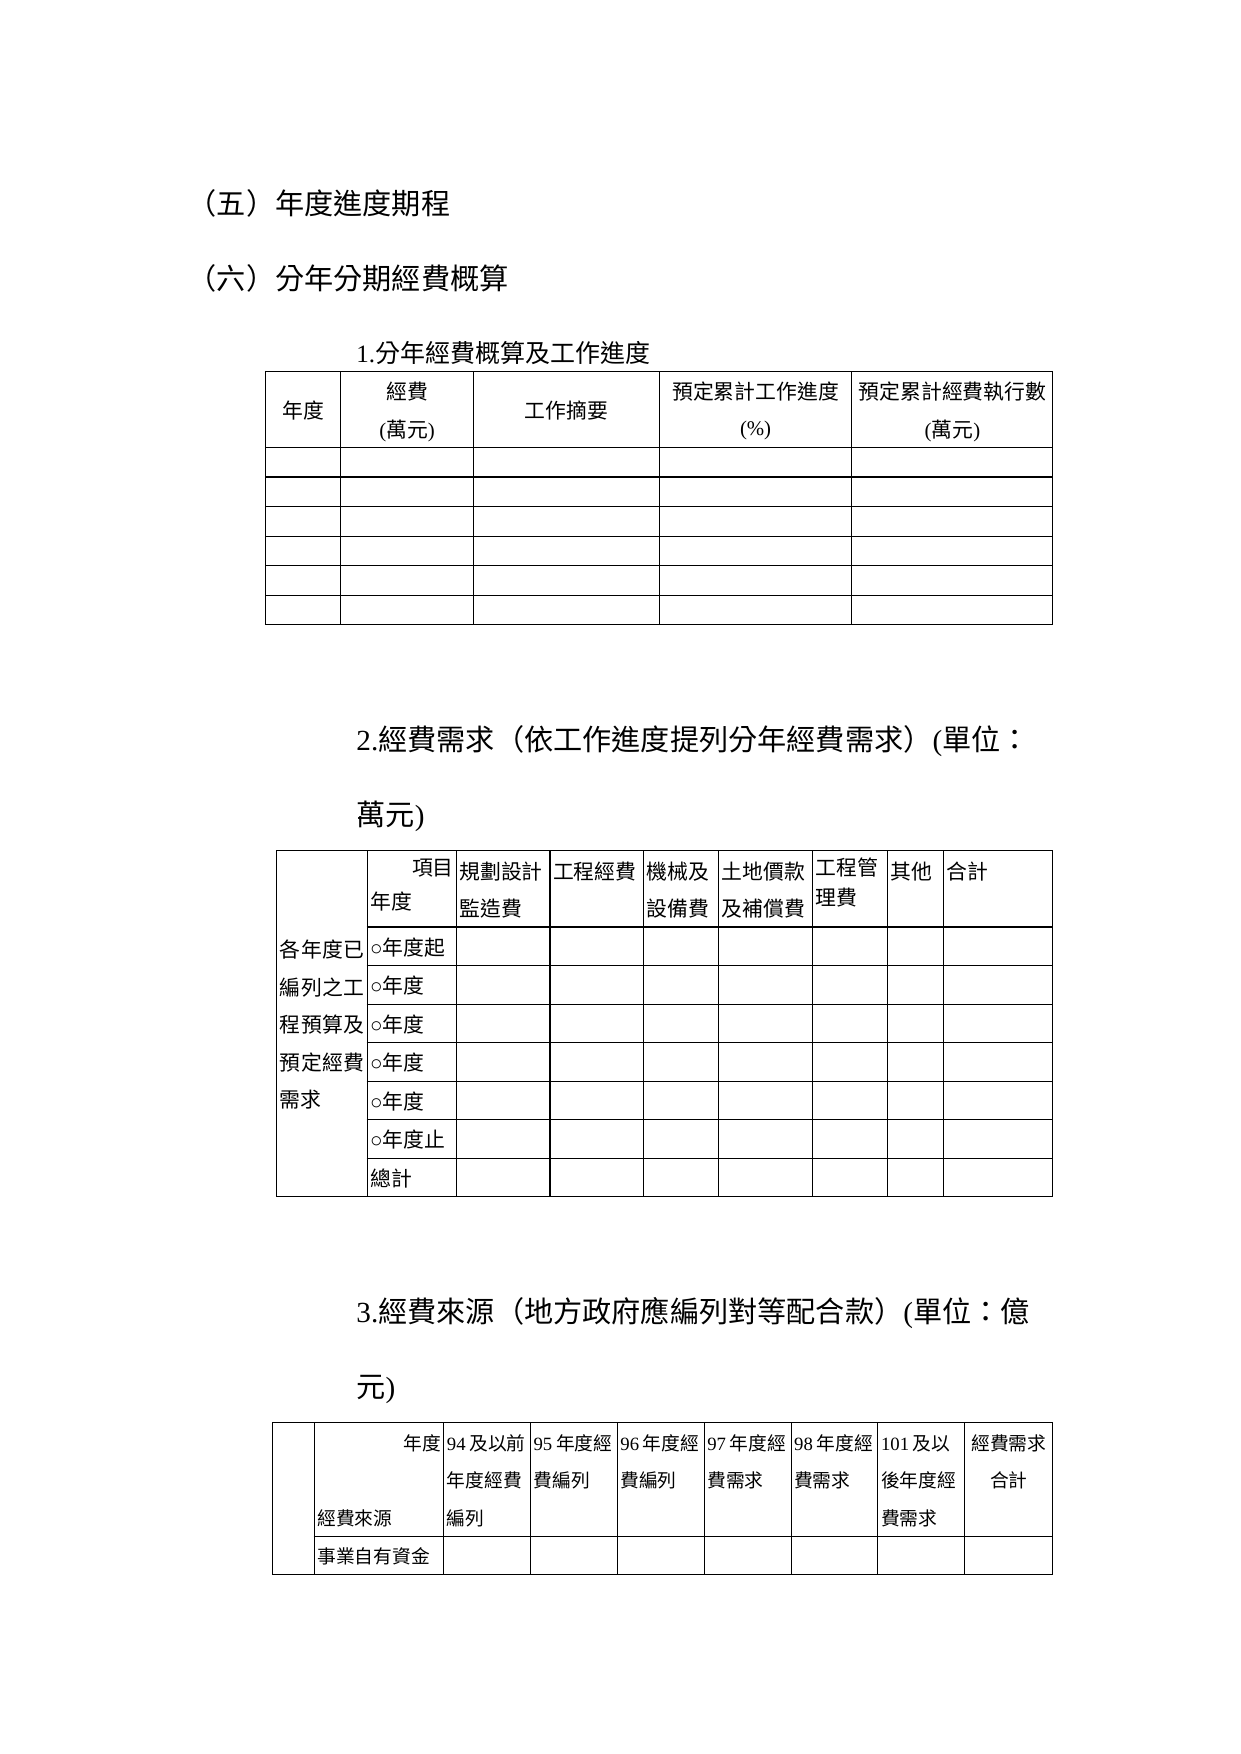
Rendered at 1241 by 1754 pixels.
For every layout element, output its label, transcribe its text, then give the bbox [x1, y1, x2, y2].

table_cell [266, 448, 340, 476]
table_header 其他 [888, 851, 943, 926]
table_header 合計 [944, 851, 1052, 926]
text （五）年度進度期程 [187, 164, 1053, 239]
table_cell [813, 928, 887, 965]
table_cell [719, 928, 812, 965]
table_cell [660, 566, 851, 595]
table_cell [944, 1043, 1052, 1081]
table_cell [266, 596, 340, 624]
table_cell [719, 1120, 812, 1158]
table_cell [852, 507, 1052, 536]
table_cell [551, 1120, 643, 1158]
table_cell [266, 537, 340, 565]
table_cell ○年度 [368, 1082, 456, 1119]
table_cell [644, 1005, 718, 1042]
table_cell [551, 1082, 643, 1119]
table_header 規劃設計監造費 [457, 851, 549, 926]
table_cell ○年度 [368, 1043, 456, 1081]
table_cell [644, 1120, 718, 1158]
table_cell [660, 596, 851, 624]
table_cell [644, 928, 718, 965]
text （六）分年分期經費概算 [187, 239, 1053, 314]
table_header 土地價款及補償費 [719, 851, 812, 926]
table_cell [266, 507, 340, 536]
table_cell [852, 537, 1052, 565]
table_header 機械及設備費 [644, 851, 718, 926]
table_cell ○年度 [368, 1005, 456, 1042]
table_header 工程經費 [551, 851, 643, 926]
table_cell [531, 1537, 617, 1574]
table_cell [457, 1005, 549, 1042]
table_header 經費需求 [273, 1423, 314, 1574]
table_cell [719, 1159, 812, 1196]
table_cell [813, 1120, 887, 1158]
table_header 工作摘要 [474, 372, 659, 447]
table_cell 事業自有資金 [315, 1537, 443, 1574]
table_cell [660, 507, 851, 536]
table_cell [644, 966, 718, 1003]
table_cell [719, 966, 812, 1003]
table_header 96年度經費編列 [618, 1423, 704, 1536]
table_header 97年度經費需求 [705, 1423, 791, 1536]
text 2.經費需求（依工作進度提列分年經費需求）(單位：萬元) [356, 700, 1053, 850]
table_header 經費 (萬元) [341, 372, 473, 447]
table_cell ○年度止 [368, 1120, 456, 1158]
table_cell [457, 966, 549, 1003]
table_header 項目 年度 [368, 851, 456, 926]
table_cell [341, 448, 473, 476]
table_cell [944, 1159, 1052, 1196]
table_cell [705, 1537, 791, 1574]
table_cell [944, 1082, 1052, 1119]
table_cell [474, 507, 659, 536]
table_cell [474, 448, 659, 476]
table_cell [644, 1043, 718, 1081]
table_cell [813, 1159, 887, 1196]
table_cell [813, 1005, 887, 1042]
table_header 預定累計工作進度 (%) [660, 372, 851, 447]
table_header 各年度已編列之工程預算及預定經費需求 [277, 851, 367, 1196]
table_cell [341, 537, 473, 565]
table_cell [474, 537, 659, 565]
table_cell [888, 1120, 943, 1158]
table_cell [719, 1043, 812, 1081]
table_cell [551, 928, 643, 965]
table_cell [618, 1537, 704, 1574]
text 3.經費來源（地方政府應編列對等配合款）(單位：億元) [356, 1272, 1053, 1422]
table_cell [457, 1043, 549, 1081]
text 1.分年經費概算及工作進度 [356, 333, 1053, 371]
table_cell [965, 1537, 1052, 1574]
table_cell [813, 1082, 887, 1119]
table_cell [888, 1159, 943, 1196]
table_cell [888, 1043, 943, 1081]
table_cell [852, 478, 1052, 506]
table_header 年度 [266, 372, 340, 447]
table_cell [719, 1082, 812, 1119]
table_cell [341, 478, 473, 506]
table_header 94及以前年度經費編列 [444, 1423, 530, 1536]
table_cell [813, 1043, 887, 1081]
table_header 年度 經費來源 [315, 1423, 443, 1536]
table_cell [888, 928, 943, 965]
table_cell [266, 566, 340, 595]
table_cell [878, 1537, 964, 1574]
table_cell [457, 1082, 549, 1119]
table_cell [888, 966, 943, 1003]
table_cell [944, 1120, 1052, 1158]
table_cell [644, 1159, 718, 1196]
table_header 預定累計經費執行數 (萬元) [852, 372, 1052, 447]
table_header 98年度經費需求 [792, 1423, 877, 1536]
table_cell [660, 478, 851, 506]
table_cell [474, 596, 659, 624]
table_cell [551, 1005, 643, 1042]
table_cell [852, 448, 1052, 476]
table_cell [660, 448, 851, 476]
table_cell [474, 478, 659, 506]
table_cell [341, 507, 473, 536]
table_cell [474, 566, 659, 595]
table_cell [444, 1537, 530, 1574]
table_header 經費需求 合計 [965, 1423, 1052, 1536]
table_cell ○年度起 [368, 928, 456, 965]
table_cell [944, 1005, 1052, 1042]
table_cell ○年度 [368, 966, 456, 1003]
table_cell [457, 1120, 549, 1158]
table_cell [719, 1005, 812, 1042]
table_cell [266, 478, 340, 506]
table_cell [852, 596, 1052, 624]
table_header 101及以後年度經費需求 [878, 1423, 964, 1536]
table_cell [551, 966, 643, 1003]
table_header 95年度經費編列 [531, 1423, 617, 1536]
table_cell [792, 1537, 877, 1574]
table_cell [341, 596, 473, 624]
table_header 工程管理費 [813, 851, 887, 926]
table_cell [457, 1159, 549, 1196]
table_cell 總計 [368, 1159, 456, 1196]
table_cell [888, 1005, 943, 1042]
table_cell [551, 1043, 643, 1081]
table_cell [457, 928, 549, 965]
table_cell [551, 1159, 643, 1196]
table_cell [888, 1082, 943, 1119]
table_cell [944, 966, 1052, 1003]
table_cell [944, 928, 1052, 965]
table_cell [660, 537, 851, 565]
table_cell [813, 966, 887, 1003]
table_cell [341, 566, 473, 595]
table_cell [644, 1082, 718, 1119]
table_cell [852, 566, 1052, 595]
